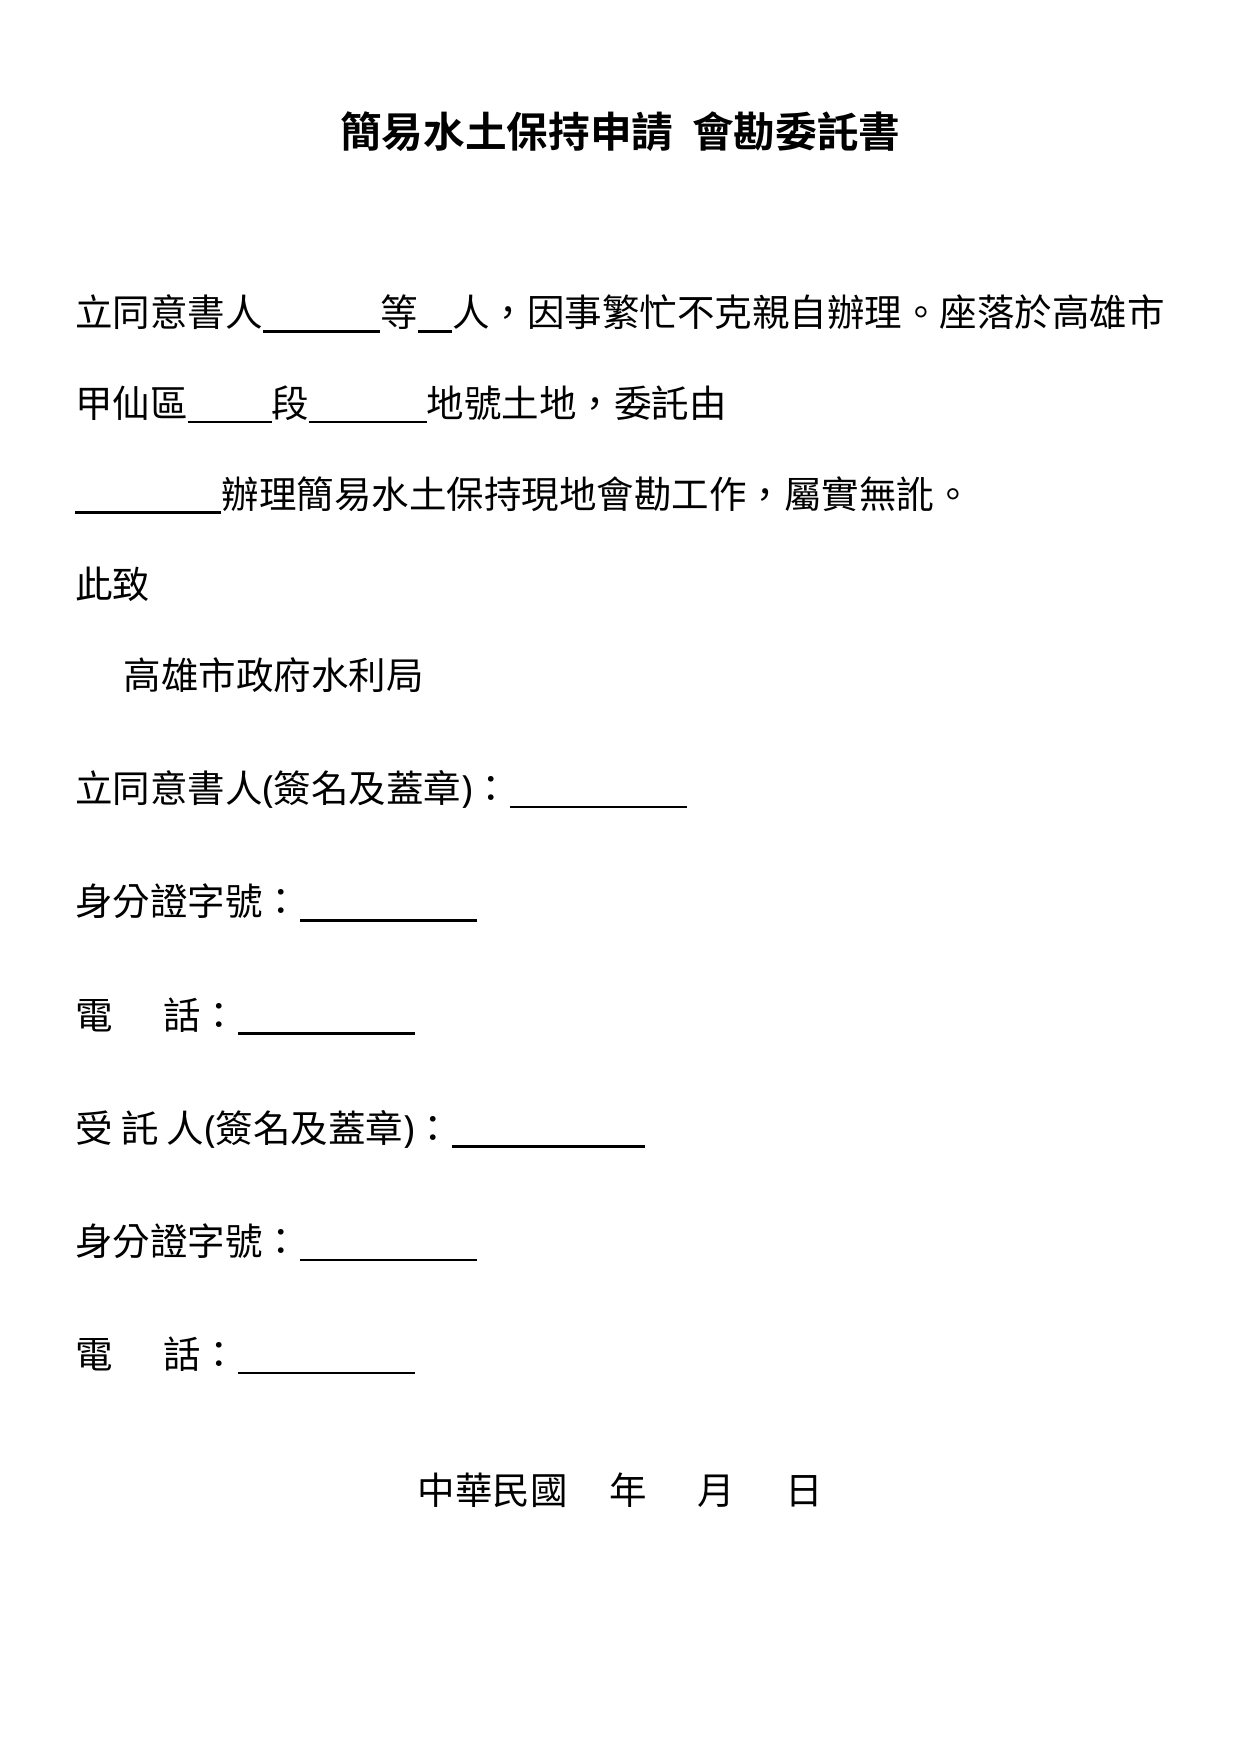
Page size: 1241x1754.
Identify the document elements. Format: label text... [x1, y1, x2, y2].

text 身分證字號： [75, 1194, 1165, 1284]
text 中華民國 年 月 日 [75, 1443, 1165, 1534]
text 立同意書人(簽名及蓋章)： [75, 741, 1165, 832]
text 受 託 人(簽名及蓋章)： [75, 1081, 1165, 1171]
text 高雄市政府水利局 [75, 628, 1165, 718]
text 電 話： [75, 967, 1165, 1058]
text 辦理簡易水土保持現地會勘工作，屬實無訛。 [75, 446, 1165, 537]
text 立同意書人 等 人，因事繁忙不克親自辦理。座落於高雄市甲仙區 段 地號土地，委託由 [75, 265, 1165, 446]
text 電 話： [75, 1307, 1165, 1398]
text 簡易水土保持申請 會勘委託書 [75, 84, 1165, 174]
text 此致 [75, 537, 1165, 628]
text 身分證字號： [75, 854, 1165, 945]
